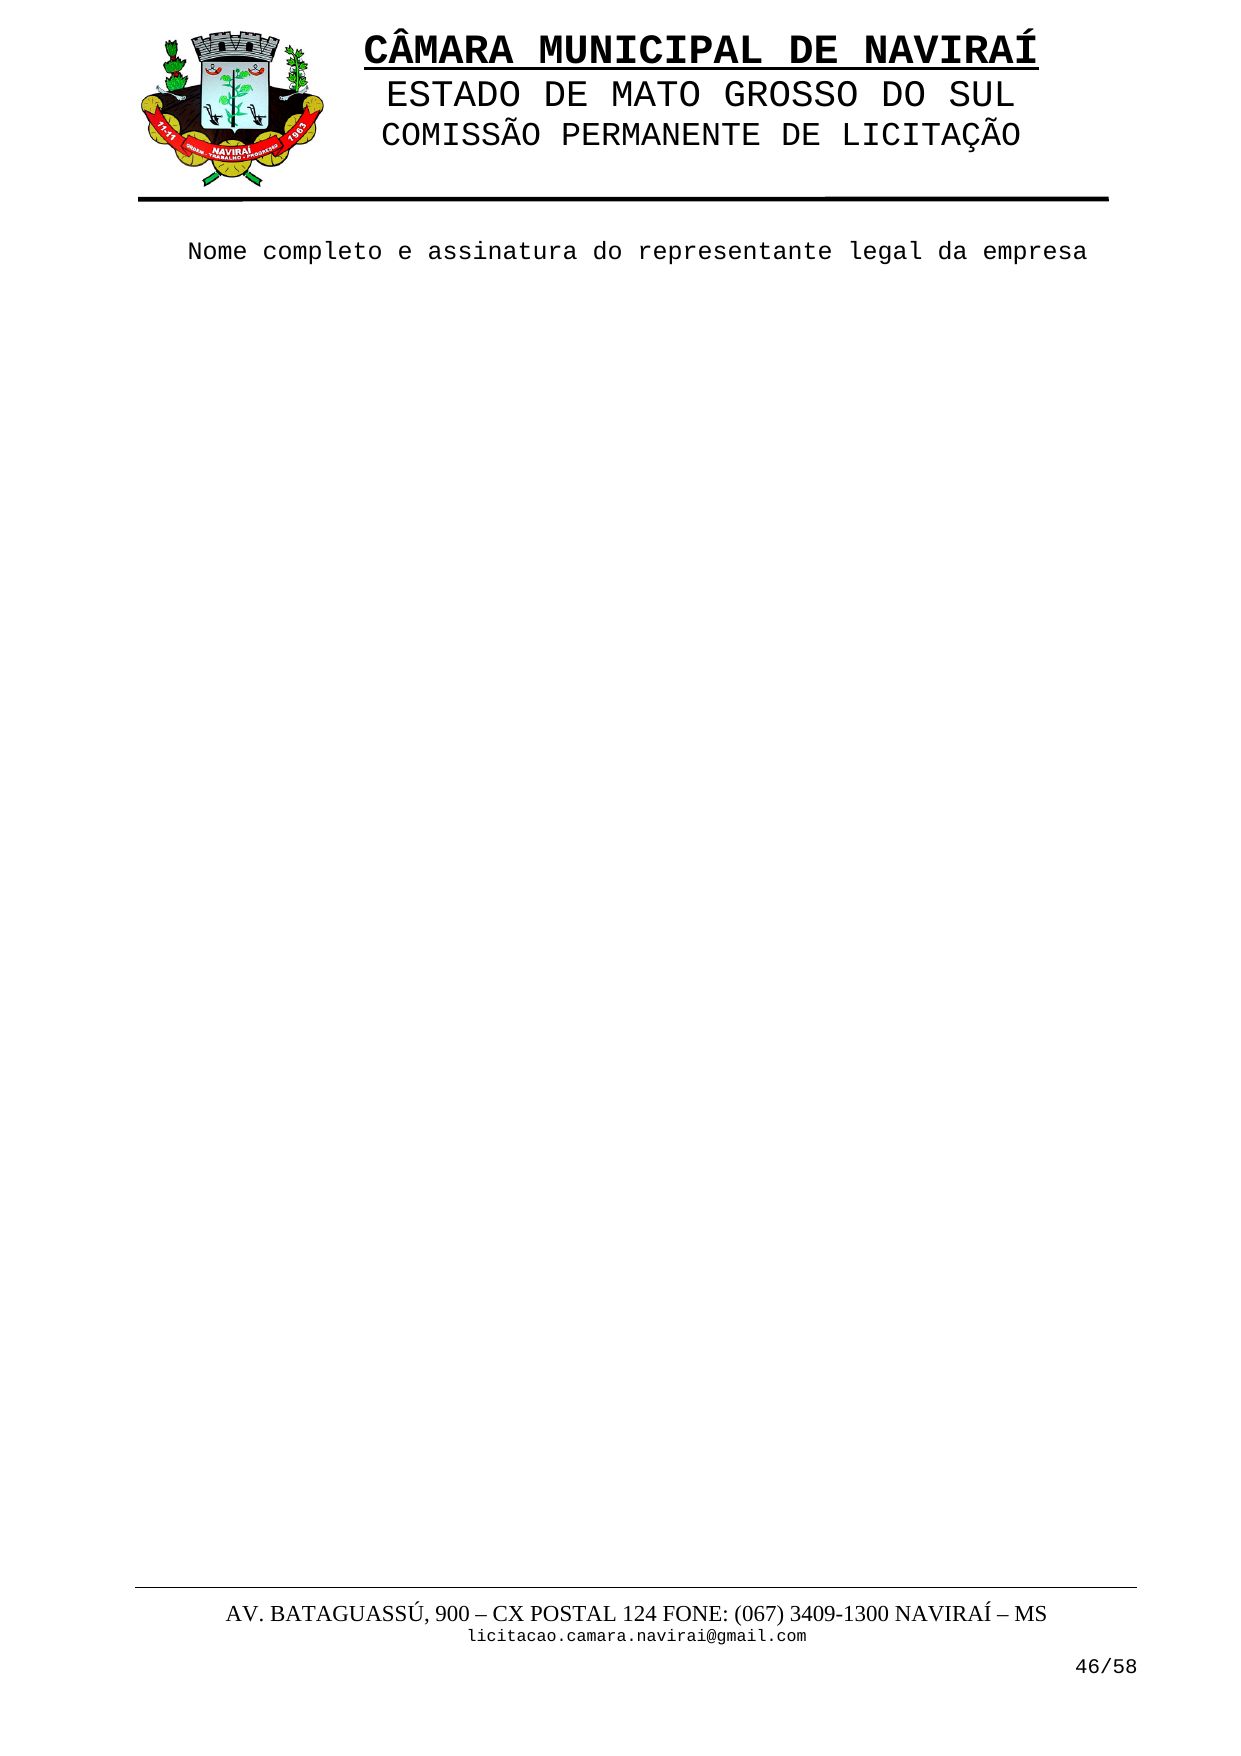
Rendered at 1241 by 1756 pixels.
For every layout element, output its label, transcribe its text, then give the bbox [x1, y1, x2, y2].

subtitle Nome completo e assinatura do representante legal da empresa [135, 238, 1139, 267]
